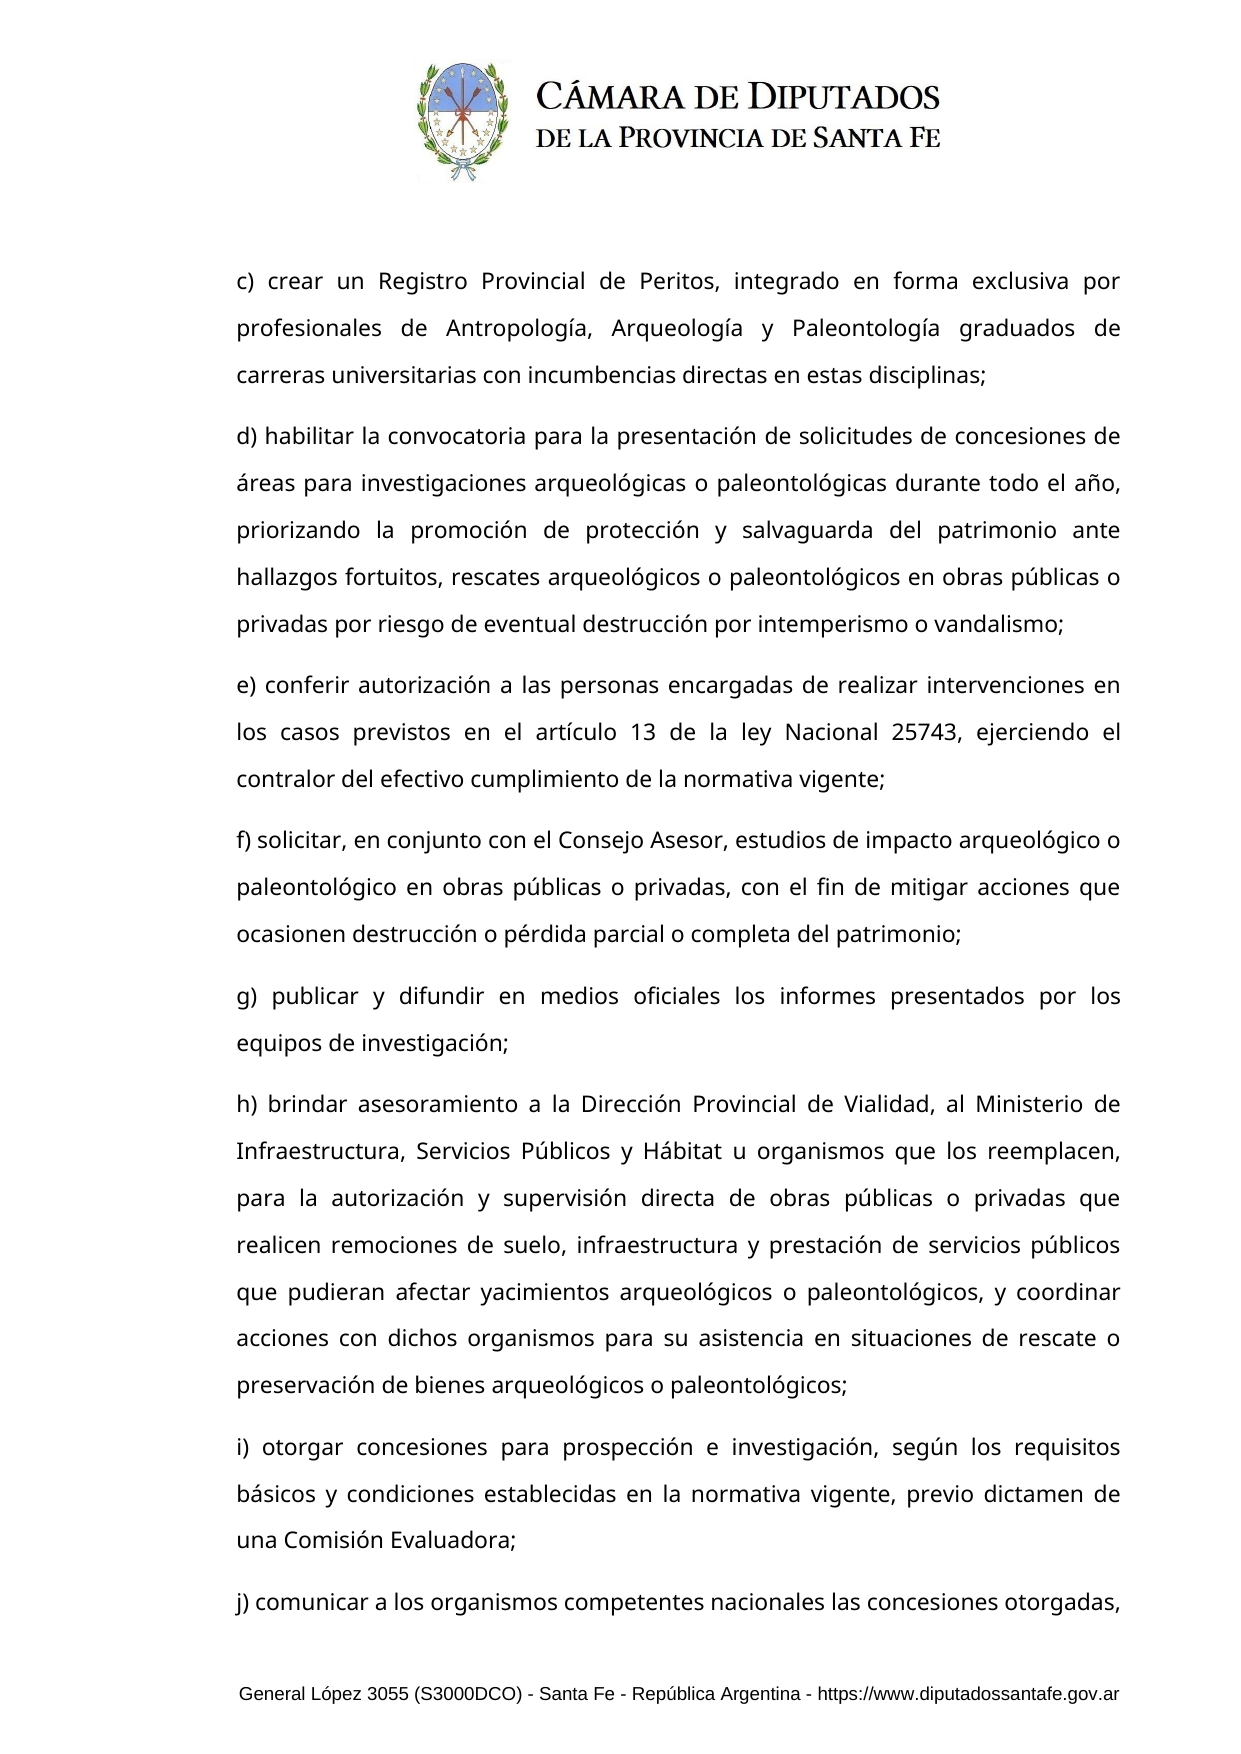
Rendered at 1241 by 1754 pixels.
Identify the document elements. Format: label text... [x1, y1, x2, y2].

text d) habilitar la convocatoria para la presentación de solicitudes de concesiones de áreas para investigaciones arqueológicas o paleontológicas durante todo el año, priorizando la promoción de protección y salvaguarda del patrimonio ante hallazgos fortuitos, rescates arqueológicos o paleontológicos en obras públicas o privadas por riesgo de eventual destrucción por intemperismo o vandalismo; [236, 420, 1122, 639]
text i) otorgar concesiones para prospección e investigación, según los requisitos básicos y condiciones establecidas en la normativa vigente, previo dictamen de una Comisión Evaluadora; [236, 1431, 1122, 1556]
text c) crear un Registro Provincial de Peritos, integrado en forma exclusiva por profesionales de Antropología, Arqueología y Paleontología graduados de carreras universitarias con incumbencias directas en estas disciplinas; [236, 265, 1122, 390]
picture [413, 59, 945, 183]
text g) publicar y difundir en medios oficiales los informes presentados por los equipos de investigación; [236, 979, 1122, 1058]
text j) comunicar a los organismos competentes nacionales las concesiones otorgadas, [236, 1586, 1122, 1617]
text f) solicitar, en conjunto con el Consejo Asesor, estudios de impacto arqueológico o paleontológico en obras públicas o privadas, con el fin de mitigar acciones que ocasionen destrucción o pérdida parcial o completa del patrimonio; [236, 824, 1122, 949]
text e) conferir autorización a las personas encargadas de realizar intervenciones en los casos previstos en el artículo 13 de la ley Nacional 25743, ejerciendo el contralor del efectivo cumplimiento de la normativa vigente; [236, 669, 1122, 794]
text h) brindar asesoramiento a la Dirección Provincial de Vialidad, al Ministerio de Infraestructura, Servicios Públicos y Hábitat u organismos que los reemplacen, para la autorización y supervisión directa de obras públicas o privadas que realicen remociones de suelo, infraestructura y prestación de servicios públicos que pudieran afectar yacimientos arqueológicos o paleontológicos, y coordinar acciones con dichos organismos para su asistencia en situaciones de rescate o preservación de bienes arqueológicos o paleontológicos; [236, 1088, 1122, 1400]
